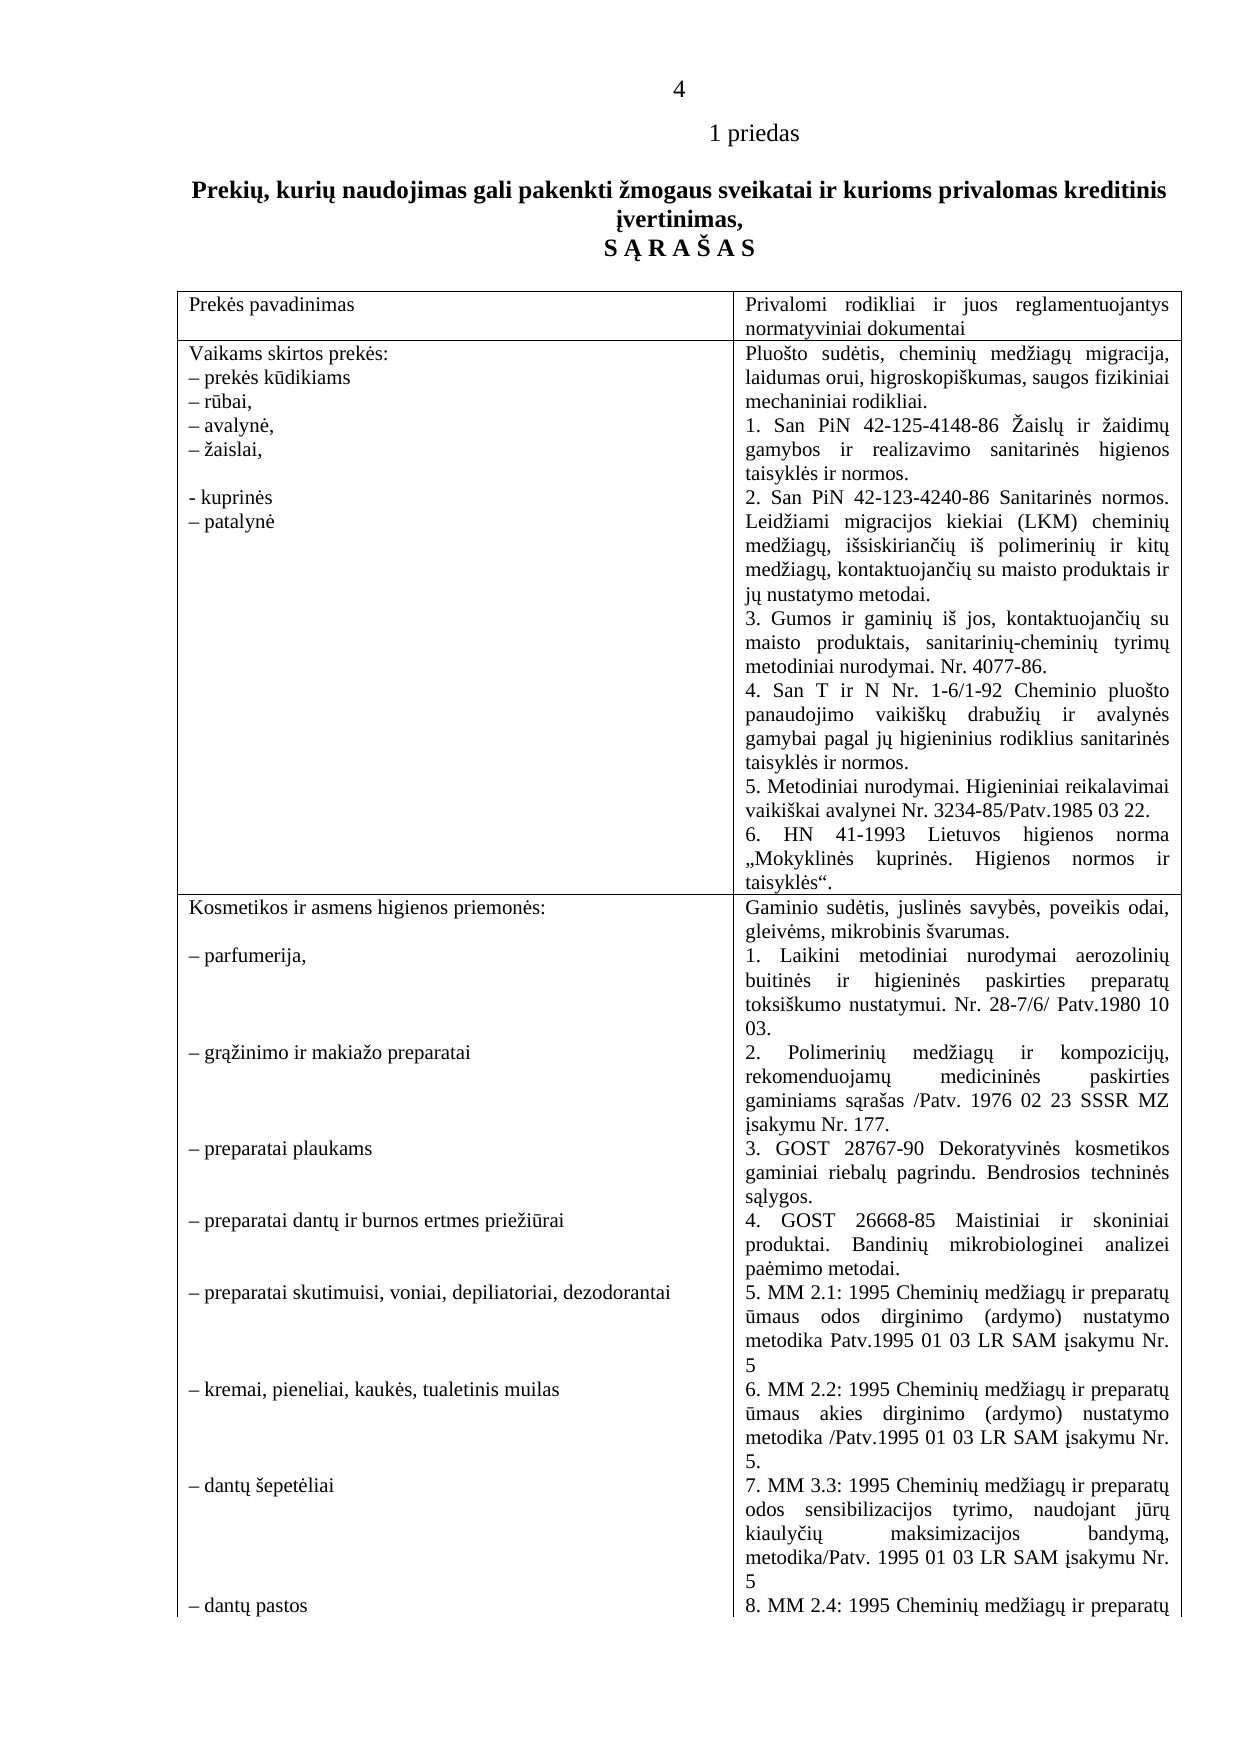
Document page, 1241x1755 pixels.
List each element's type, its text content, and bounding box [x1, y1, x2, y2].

table_cell 6. MM 2.2: 1995 Cheminių medžiagų ir preparatų ūmaus akies dirginimo (ardymo) nustatymo metodika /Patv.1995 01 03 LR SAM įsakymu Nr. 5. [734, 1377, 1181, 1473]
table_cell 4. GOST 26668-85 Maistiniai ir skoniniai produktai. Bandinių mikrobiologinei analizei paėmimo metodai. [734, 1208, 1181, 1280]
table_cell 2. Polimerinių medžiagų ir kompozicijų, rekomenduojamų medicininės paskirties gaminiams sąrašas /Patv. 1976 02 23 SSSR MZ įsakymu Nr. 177. [734, 1040, 1181, 1136]
table_cell – dantų pastos [178, 1593, 733, 1617]
table_cell Pluošto sudėtis, cheminių medžiagų migracija, laidumas orui, higroskopiškumas, saugos fizikiniai mechaniniai rodikliai. 1. San PiN 42-125-4148-86 Žaislų ir žaidimų gamybos ir realizavimo sanitarinės higienos taisyklės ir normos. [734, 341, 1181, 485]
table_cell 7. MM 3.3: 1995 Cheminių medžiagų ir preparatų odos sensibilizacijos tyrimo, naudojant jūrų kiaulyčių maksimizacijos bandymą, metodika/Patv. 1995 01 03 LR SAM įsakymu Nr. 5 [734, 1473, 1181, 1593]
table_header Prekės pavadinimas [178, 292, 733, 340]
table_cell [178, 822, 733, 894]
table_cell – preparatai plaukams [178, 1136, 733, 1208]
table_cell 4. San T ir N Nr. 1-6/1-92 Cheminio pluošto panaudojimo vaikiškų drabužių ir avalynės gamybai pagal jų higieninius rodiklius sanitarinės taisyklės ir normos. [734, 678, 1181, 774]
table_cell 5. MM 2.1: 1995 Cheminių medžiagų ir preparatų ūmaus odos dirginimo (ardymo) nustatymo metodika Patv.1995 01 03 LR SAM įsakymu Nr. 5 [734, 1280, 1181, 1377]
table_cell – preparatai dantų ir burnos ertmes priežiūrai [178, 1208, 733, 1280]
table_cell Vaikams skirtos prekės: – prekės kūdikiams – rūbai, – avalynė, – žaislai, [178, 341, 733, 485]
table_cell - kuprinės – patalynė [178, 485, 733, 606]
table_cell 3. GOST 28767-90 Dekoratyvinės kosmetikos gaminiai riebalų pagrindu. Bendrosios techninės sąlygos. [734, 1136, 1181, 1208]
table_cell 3. Gumos ir gaminių iš jos, kontaktuojančių su maisto produktais, sanitarinių-cheminių tyrimų metodiniai nurodymai. Nr. 4077-86. [734, 606, 1181, 678]
text 1 priedas [177, 118, 1181, 147]
text Prekių, kurių naudojimas gali pakenkti žmogaus sveikatai ir kurioms privalomas kreditinis įvertinimas, [177, 176, 1181, 233]
table_cell 1. Laikini metodiniai nurodymai aerozolinių buitinės ir higieninės paskirties preparatų toksiškumo nustatymui. Nr. 28-7/6/ Patv.1980 10 03. [734, 944, 1181, 1040]
table_cell – grąžinimo ir makiažo preparatai [178, 1040, 733, 1136]
table_cell [178, 678, 733, 774]
table_cell 6. HN 41-1993 Lietuvos higienos norma „Mokyklinės kuprinės. Higienos normos ir taisyklės“. [734, 822, 1181, 894]
table_header Privalomi rodikliai ir juos reglamentuojantys normatyviniai dokumentai [734, 292, 1181, 340]
table_cell 2. San PiN 42-123-4240-86 Sanitarinės normos. Leidžiami migracijos kiekiai (LKM) cheminių medžiagų, išsiskiriančių iš polimerinių ir kitų medžiagų, kontaktuojančių su maisto produktais ir jų nustatymo metodai. [734, 485, 1181, 606]
table_cell – dantų šepetėliai [178, 1473, 733, 1593]
table_cell – kremai, pieneliai, kaukės, tualetinis muilas [178, 1377, 733, 1473]
table_cell 8. MM 2.4: 1995 Cheminių medžiagų ir preparatų [734, 1593, 1181, 1617]
table_cell – preparatai skutimuisi, voniai, depiliatoriai, dezodorantai [178, 1280, 733, 1377]
table_cell – parfumerija, [178, 944, 733, 1040]
table_cell Gaminio sudėtis, juslinės savybės, poveikis odai, gleivėms, mikrobinis švarumas. [734, 895, 1181, 943]
text SĄRAŠAS [177, 233, 1181, 262]
table_cell [178, 606, 733, 678]
table_cell 5. Metodiniai nurodymai. Higieniniai reikalavimai vaikiškai avalynei Nr. 3234-85/Patv.1985 03 22. [734, 774, 1181, 822]
table_cell [178, 774, 733, 822]
table_cell Kosmetikos ir asmens higienos priemonės: [178, 895, 733, 943]
